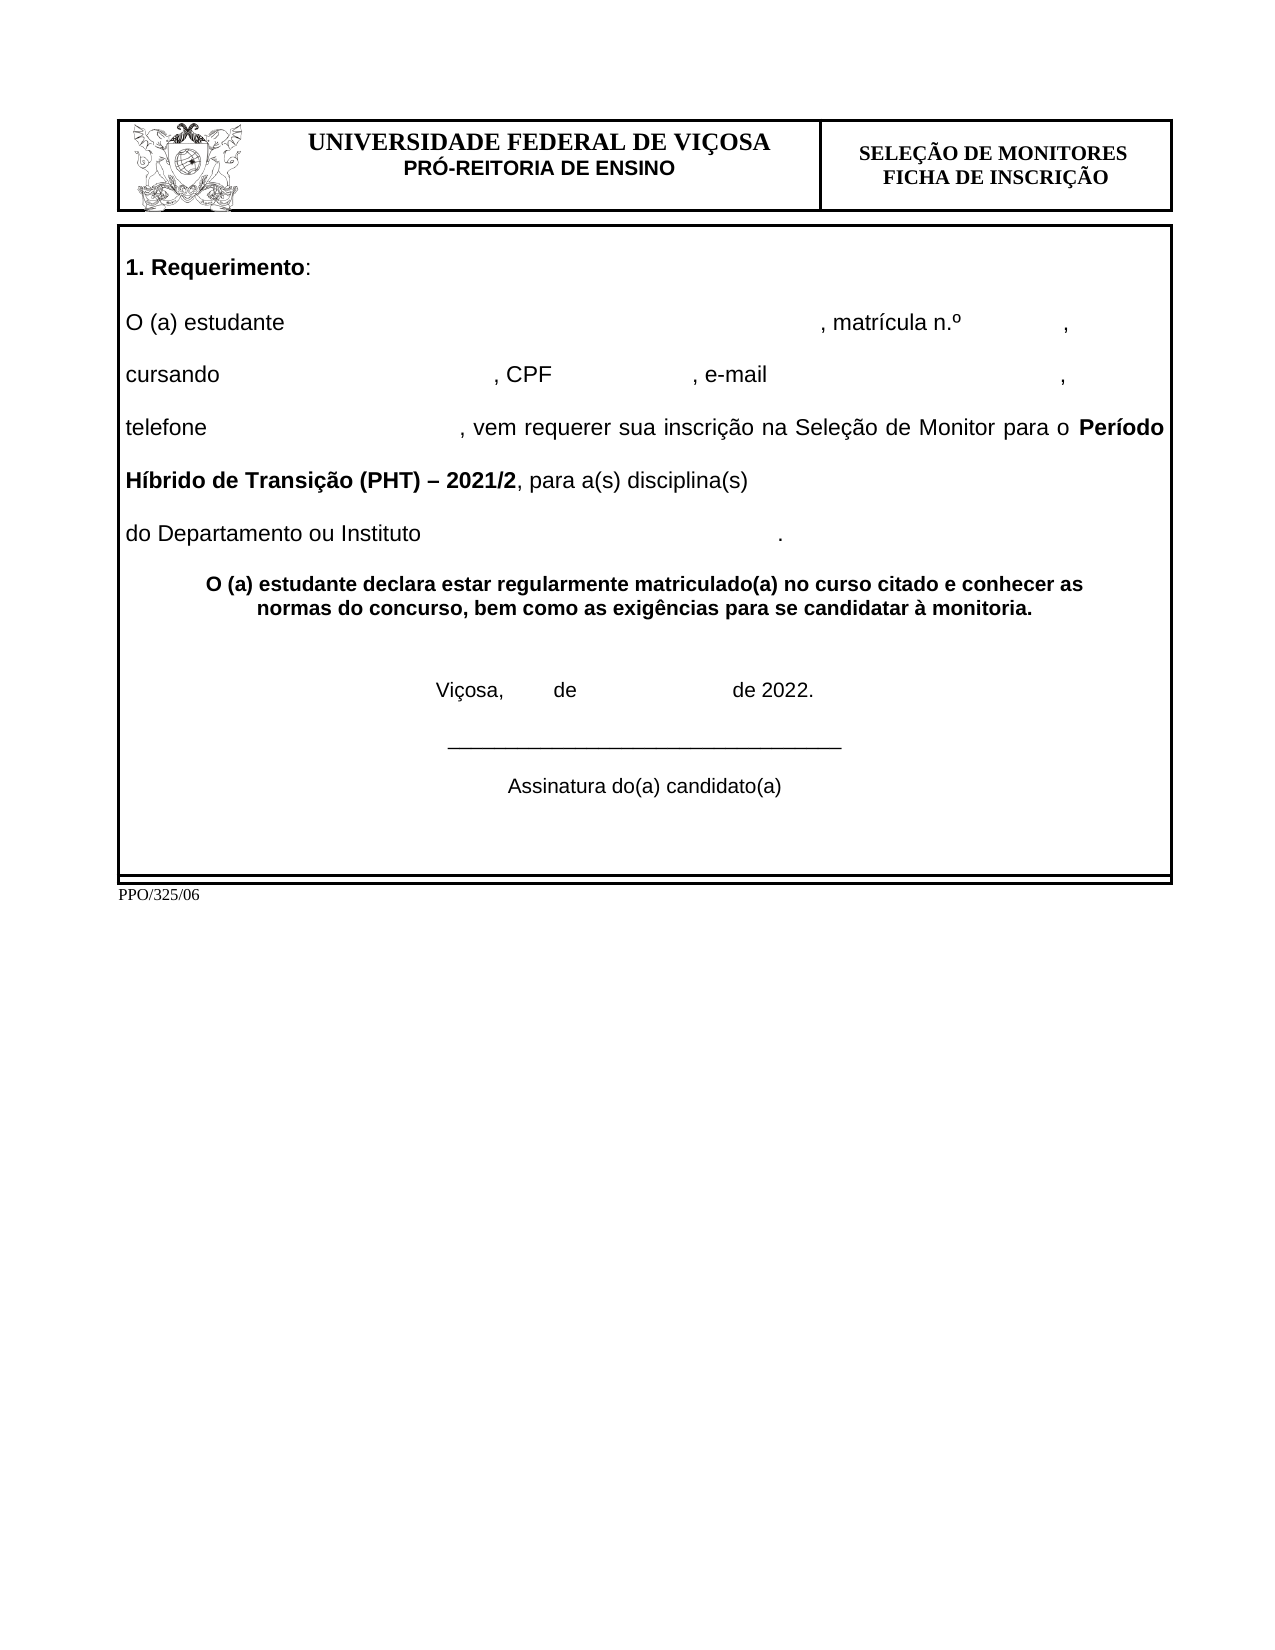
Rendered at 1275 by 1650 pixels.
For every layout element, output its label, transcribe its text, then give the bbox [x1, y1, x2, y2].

text PPO/325/06 [118, 885, 1157, 904]
table_cell [120, 877, 1170, 882]
table_header UNIVERSIDADE FEDERAL DE VIÇOSA PRÓ-REITORIA DE ENSINO [258, 122, 819, 209]
table_header SELEÇÃO DE MONITORES FICHA DE INSCRIÇÃO [822, 122, 1170, 209]
table_header 1. Requerimento: O (a) estudante , matrícula n.º , cursando , CPF , e-mail , telefone , vem requerer sua inscrição na Seleção de Monitor para o Período Híbrido de Transição (PHT) – 2021/2, para a(s) disciplina(s) do Departamento ou Instituto . O (a) estudante declara estar regularmente matriculado(a) no curso citado e conhecer as normas do concurso, bem como as exigências para se candidatar à monitoria. Viçosa, de de 2022. __________________________________ Assinatura do(a) candidato(a) [120, 227, 1170, 874]
picture [132, 123, 243, 212]
table_header [120, 122, 258, 209]
